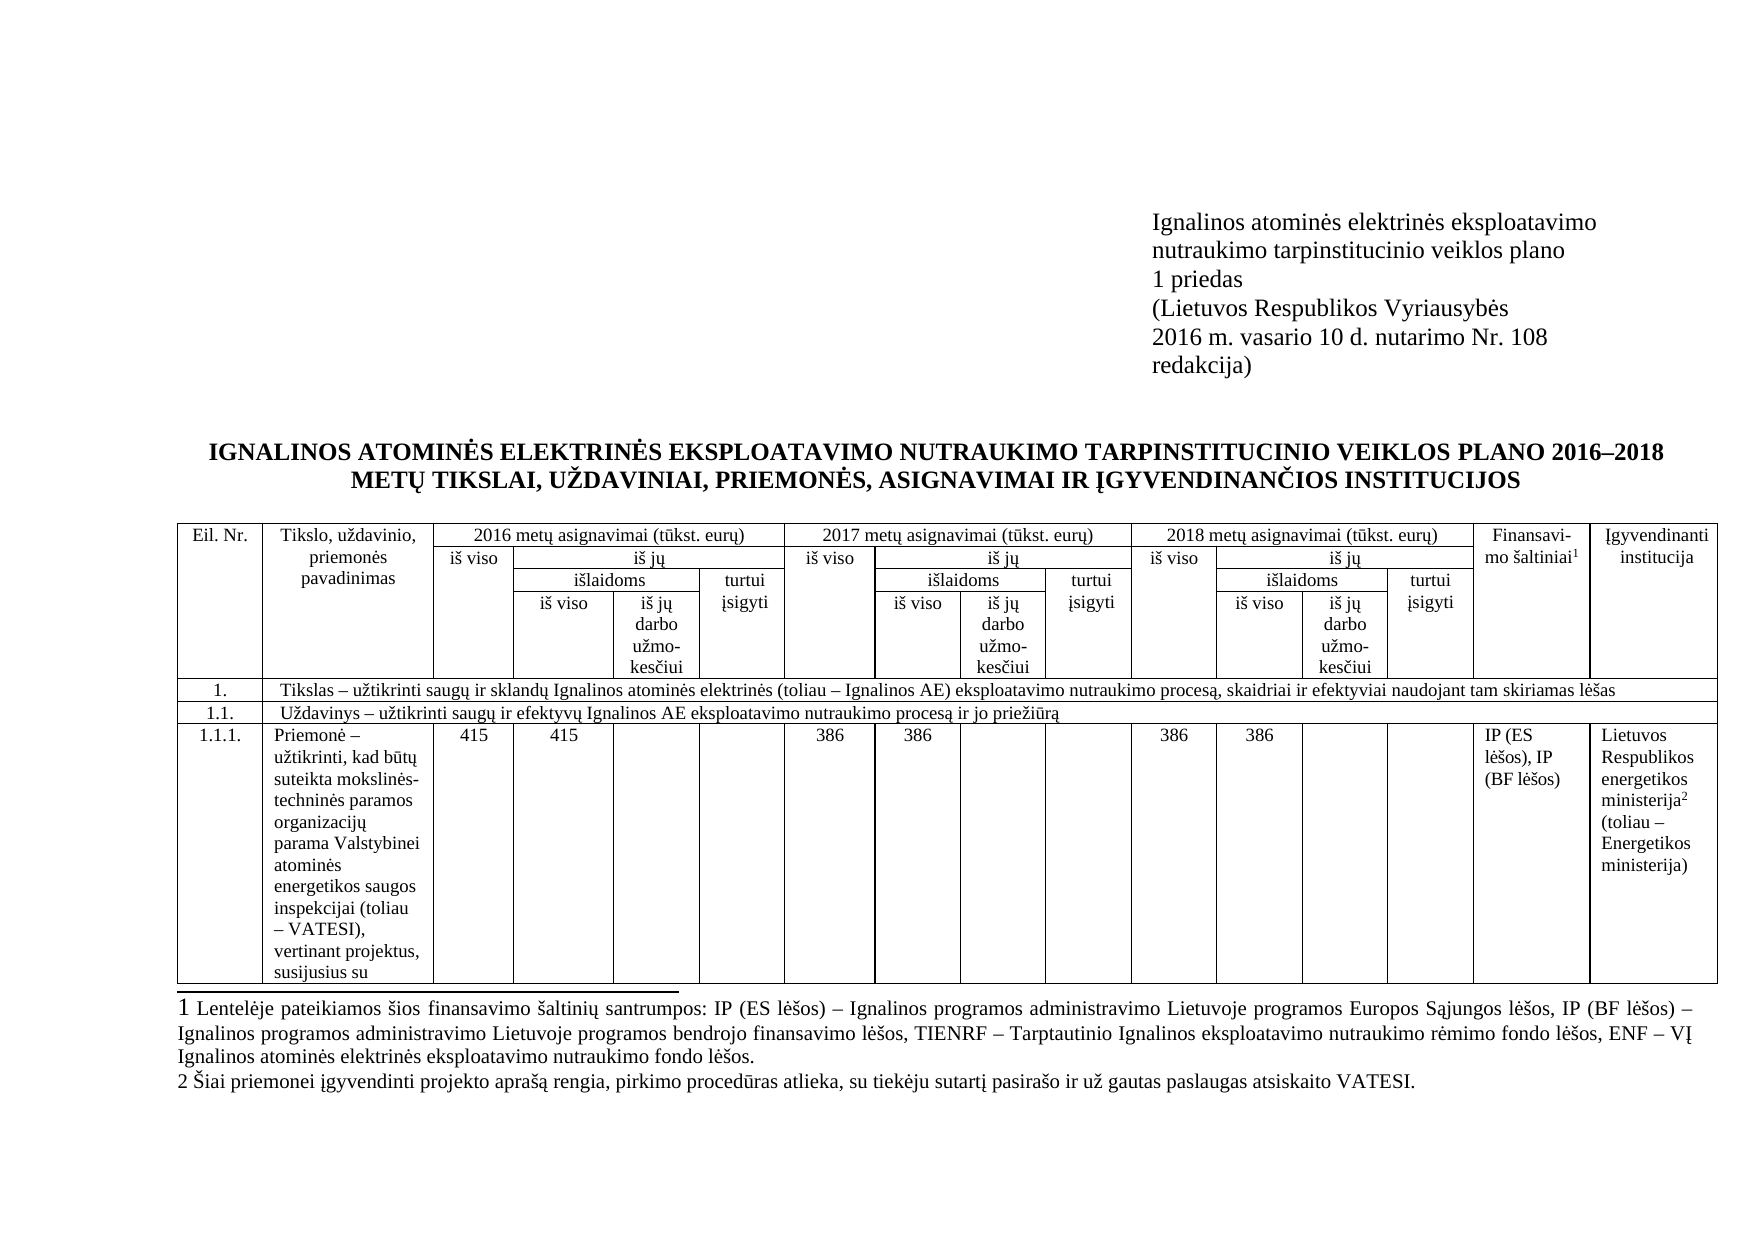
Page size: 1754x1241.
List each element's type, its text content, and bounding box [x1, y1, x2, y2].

table_cell iš jų darbo užmo-kesčiui [1303, 592, 1387, 678]
table_cell Uždavinys ‒ užtikrinti saugų ir efektyvų Ignalinos AE eksploatavimo nutraukimo procesą ir jo priežiūrą [263, 702, 1717, 723]
table_cell 415 [514, 724, 613, 983]
table_header Finansavi-mo šaltiniai [1474, 524, 1589, 678]
table_cell iš viso [514, 592, 613, 678]
table_cell 386 [876, 724, 960, 983]
table_cell 415 [434, 724, 513, 983]
table_cell išlaidoms [514, 569, 699, 591]
table_cell Priemonė ‒ užtikrinti, kad būtų suteikta mokslinės-techninės paramos organizacijų parama Valstybinei atominės energetikos saugos inspekcijai (toliau – VATESI), vertinant projektus, susijusius su [263, 724, 433, 983]
table_cell 1. [178, 679, 262, 701]
table_cell turtui įsigyti [1388, 569, 1473, 678]
table_cell 386 [1217, 724, 1302, 983]
table_cell IP (ES lėšos), IP (BF lėšos) [1474, 724, 1589, 983]
table_cell iš jų [1217, 547, 1473, 568]
table_cell iš viso [876, 592, 960, 678]
table_cell [700, 724, 784, 983]
text Ignalinos atominės elektrinės eksploatavimo nutraukimo tarpinstitucinio veiklos plano 1 priedas (Lietuvos Respublikos Vyriausybės 2016 m. vasario 10 d. nutarimo Nr. 108 redakcija) [1152, 207, 1695, 379]
table_cell turtui įsigyti [1046, 569, 1131, 678]
table_cell iš jų darbo užmo-kesčiui [961, 592, 1045, 678]
table_cell iš jų [514, 547, 784, 568]
table_cell iš jų [876, 547, 1131, 568]
table_header Eil. Nr. [178, 524, 262, 678]
table_cell Lietuvos Respublikos energetikos ministerija (toliau – Energetikos ministerija) [1591, 724, 1717, 983]
table_header 2017 metų asignavimai (tūkst. eurų) [785, 524, 1131, 546]
table_cell [1303, 724, 1387, 983]
table_cell 1.1. [178, 702, 262, 723]
table_cell iš viso [785, 547, 874, 678]
table_cell 386 [785, 724, 874, 983]
table_cell 386 [1132, 724, 1216, 983]
table_cell išlaidoms [876, 569, 1045, 591]
table_cell [961, 724, 1045, 983]
table_cell turtui įsigyti [700, 569, 784, 678]
table_cell iš jų darbo užmo-kesčiui [614, 592, 699, 678]
table_cell išlaidoms [1217, 569, 1387, 591]
table_header 2018 metų asignavimai (tūkst. eurų) [1132, 524, 1473, 546]
table_cell [1388, 724, 1473, 983]
table_cell Tikslas ‒ užtikrinti saugų ir sklandų Ignalinos atominės elektrinės (toliau ‒ Ignalinos AE) eksploatavimo nutraukimo procesą, skaidriai ir efektyviai naudojant tam skiriamas lėšas [263, 679, 1717, 701]
table_cell iš viso [1217, 592, 1302, 678]
table_cell iš viso [434, 547, 513, 678]
table_header 2016 metų asignavimai (tūkst. eurų) [434, 524, 784, 546]
table_cell iš viso [1132, 547, 1216, 678]
table_header Įgyvendinanti institucija [1591, 524, 1717, 678]
table_cell 1.1.1. [178, 724, 262, 983]
text Ignalinos atominės elektrinės eksploatavimo nutraukimo tarpinstitucinio veiklos PLANO 2016–2018 mETŲ TIKSLAI, UŽDAVINIAI, priemonės, ASIGNAVIMAI IR ĮGYVENDINANČIOS INSTITUCIJOS [177, 437, 1695, 494]
table_header Tikslo, uždavinio, priemonės pavadinimas [263, 524, 433, 678]
table_cell [614, 724, 699, 983]
table_cell [1046, 724, 1131, 983]
